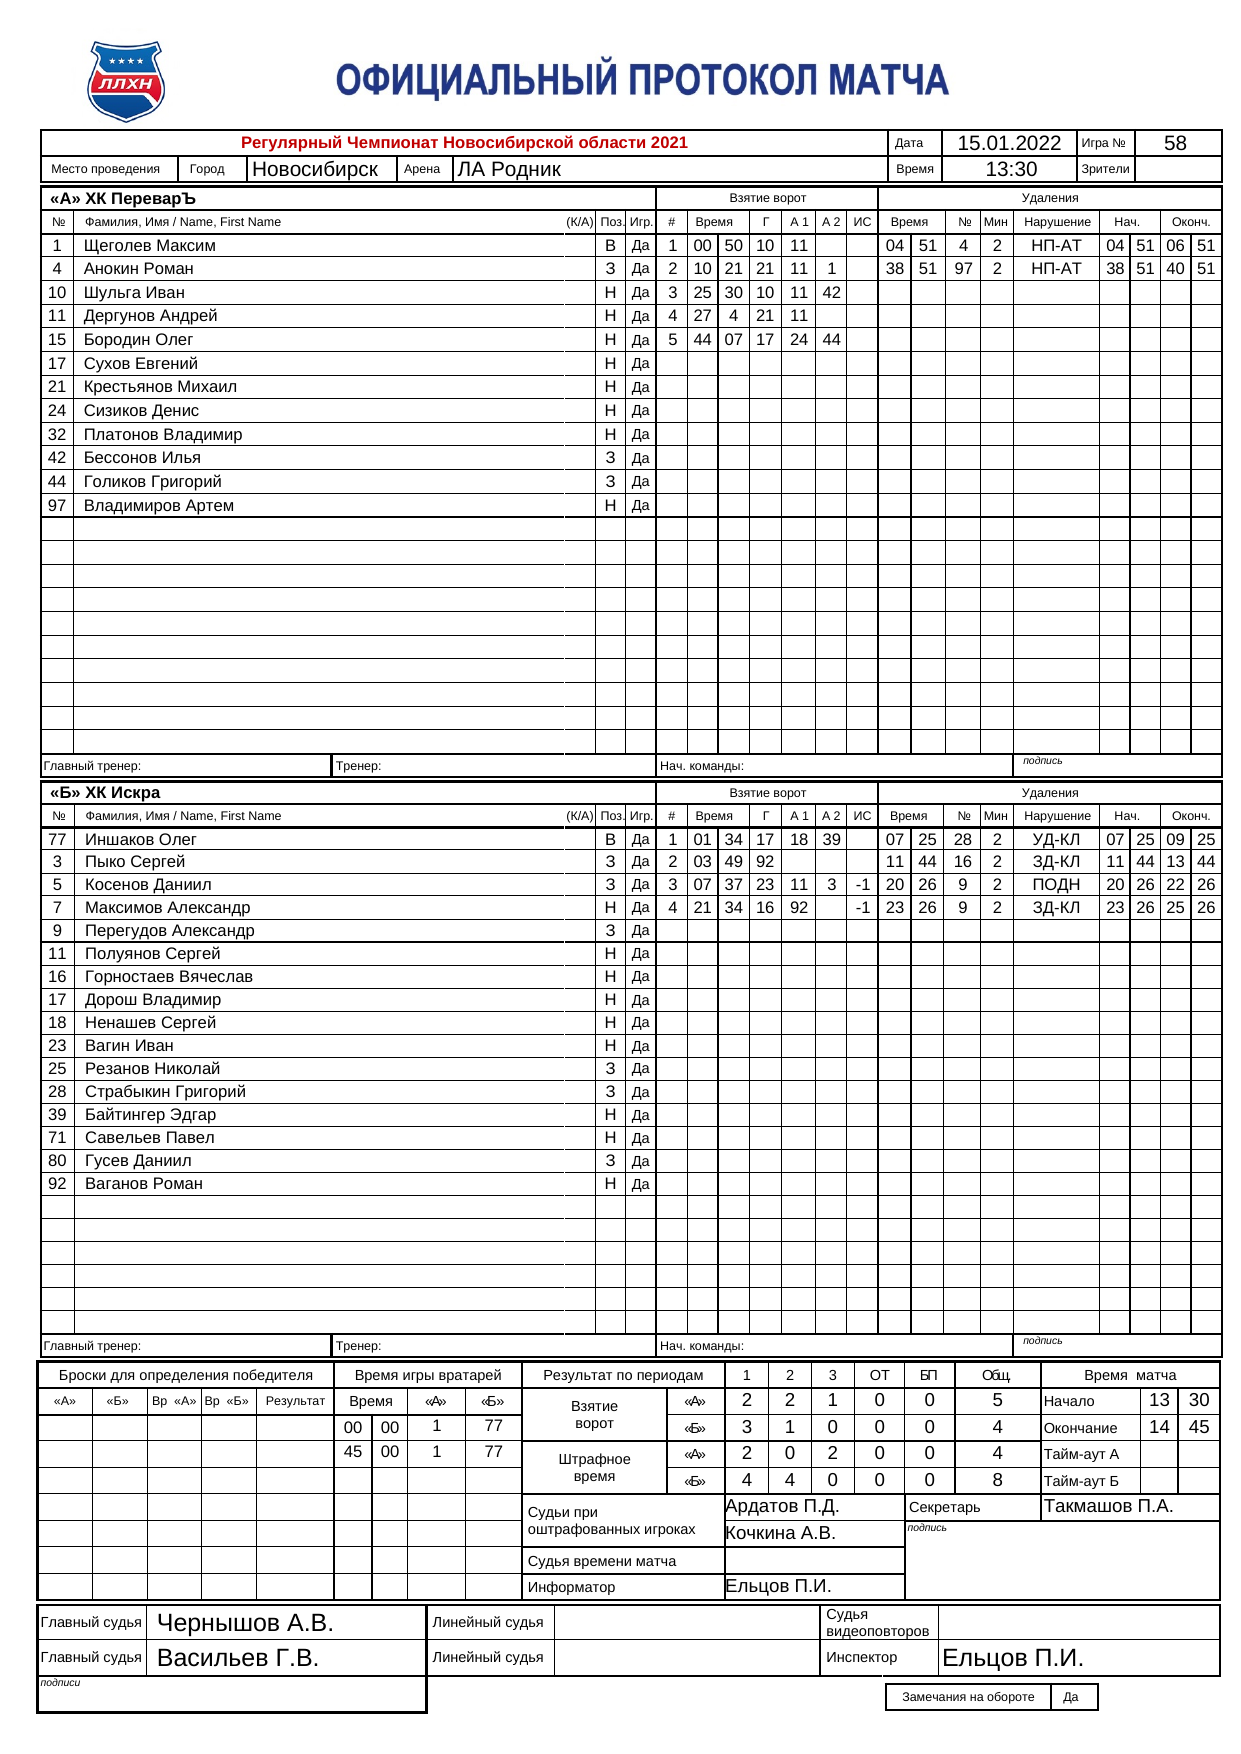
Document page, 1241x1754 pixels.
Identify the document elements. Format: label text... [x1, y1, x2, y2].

table_cell [981, 281, 1013, 303]
table_cell [879, 305, 910, 327]
table_cell [335, 1494, 371, 1520]
table_cell [912, 1058, 943, 1079]
table_cell Н [596, 376, 625, 398]
table_cell [879, 588, 910, 611]
table_cell [1192, 707, 1221, 729]
table_cell 10 [750, 235, 781, 256]
table_cell [1161, 1288, 1190, 1310]
table_cell Информатор [523, 1575, 724, 1599]
table_cell [1100, 588, 1129, 611]
table_cell Байтингер Эдгар [75, 1104, 564, 1126]
table_cell 13 [1141, 1389, 1177, 1413]
table_cell [1100, 1127, 1129, 1149]
table_cell [1131, 281, 1160, 303]
table_cell [944, 1127, 980, 1149]
table_cell [939, 1606, 1219, 1639]
table_cell [565, 612, 595, 634]
table_cell 0 [905, 1389, 954, 1413]
table_cell [1131, 423, 1160, 445]
table_cell [257, 1468, 333, 1493]
table_cell [912, 446, 945, 469]
table_cell [981, 659, 1013, 682]
table_cell [750, 541, 781, 564]
table_cell 0 [905, 1415, 954, 1440]
table_cell [42, 612, 73, 634]
table_cell Ельцов П.И. [726, 1575, 904, 1599]
table_cell [847, 659, 877, 682]
table_cell [981, 541, 1013, 564]
table_cell [657, 943, 687, 964]
table_cell Такмашов П.А. [1042, 1495, 1219, 1520]
table_cell [1100, 1104, 1129, 1126]
table_cell А 1 [782, 805, 815, 826]
table_cell 26 [1192, 874, 1221, 895]
table_cell 2 [657, 257, 687, 280]
table_cell [565, 235, 595, 256]
table_cell [847, 707, 877, 729]
table_cell [719, 659, 749, 682]
table_cell [688, 588, 717, 611]
table_cell 11 [782, 257, 815, 280]
table_cell [981, 1219, 1013, 1241]
table_cell [912, 352, 945, 374]
table_cell [1141, 1441, 1177, 1467]
table_cell [657, 399, 687, 422]
table_cell [981, 612, 1013, 634]
table_cell [750, 352, 781, 374]
table_cell [1100, 494, 1129, 516]
table_cell [782, 1127, 815, 1149]
table_cell [816, 1288, 846, 1310]
table_cell [657, 541, 687, 564]
table_cell [1161, 1265, 1190, 1287]
table_cell [879, 989, 910, 1011]
table_cell [688, 636, 717, 658]
table_cell [1161, 541, 1190, 564]
table_cell [750, 1127, 781, 1149]
table_cell [373, 1574, 407, 1599]
table_cell [981, 565, 1013, 587]
table_header БП [905, 1363, 954, 1387]
table_cell [879, 541, 910, 564]
table_cell [782, 541, 815, 564]
table_cell [944, 1150, 980, 1172]
table_cell [688, 1081, 717, 1103]
table_cell Оконч. [1161, 805, 1221, 826]
table_cell 27 [688, 305, 717, 327]
table_cell [719, 588, 749, 611]
table_cell [1100, 1081, 1129, 1103]
table_header 2 [769, 1363, 811, 1387]
table_cell [1014, 730, 1099, 753]
table_cell [1161, 494, 1190, 516]
table_cell [981, 730, 1013, 753]
table_cell [847, 636, 877, 658]
table_cell [657, 494, 687, 516]
table_cell 23 [879, 896, 910, 918]
table_cell [816, 1242, 846, 1264]
table_cell 0 [812, 1468, 854, 1493]
table_cell 2 [981, 235, 1013, 256]
table_cell Щеголев Максим [74, 235, 564, 256]
table_header Удаления [879, 783, 1221, 803]
table_cell Да [626, 470, 655, 493]
table_cell [1014, 1265, 1099, 1287]
table_cell А 1 [782, 211, 815, 233]
table_cell [1131, 1173, 1160, 1195]
table_cell Да [626, 305, 655, 327]
table_cell 0 [769, 1442, 811, 1467]
table_cell ИС [847, 211, 877, 233]
table_cell [657, 1173, 687, 1195]
table_cell [719, 920, 749, 941]
table_cell [74, 730, 564, 753]
table_cell [1161, 730, 1190, 753]
table_cell Анокин Роман [74, 257, 564, 280]
table_cell Вр «Б» [202, 1389, 256, 1413]
table_cell [466, 1547, 521, 1573]
table_cell [847, 943, 877, 964]
table_cell [1161, 352, 1190, 374]
table_cell [944, 943, 980, 964]
table_cell [816, 896, 846, 918]
table_cell [93, 1494, 147, 1520]
table_cell Поз. [596, 805, 625, 826]
table_cell [688, 470, 717, 493]
table_cell [1014, 943, 1099, 964]
table_cell [1100, 305, 1129, 327]
table_cell Время [335, 1389, 407, 1413]
table_cell [688, 1288, 717, 1310]
table_cell [565, 874, 595, 895]
table_cell [782, 423, 815, 445]
table_cell 45 [1179, 1415, 1219, 1440]
table_cell [847, 305, 877, 327]
table_cell [657, 1288, 687, 1310]
table_cell [1100, 518, 1129, 540]
table_cell 51 [1131, 235, 1160, 256]
table_cell Главный судья [39, 1606, 146, 1639]
table_cell [42, 1288, 74, 1310]
table_cell [565, 1150, 595, 1172]
table_cell [1100, 1288, 1129, 1310]
table_cell [1131, 446, 1160, 469]
table_cell [42, 1196, 74, 1218]
table_cell [466, 1494, 521, 1520]
table_cell Нач. [1100, 805, 1160, 826]
table_cell 32 [42, 423, 73, 445]
table_cell ПОДН [1014, 874, 1099, 895]
table_cell [657, 423, 687, 445]
table_cell [626, 636, 655, 658]
table_cell 22 [1161, 874, 1190, 895]
table_cell [1014, 588, 1099, 611]
table_cell [782, 446, 815, 469]
table_cell [944, 1311, 980, 1333]
table_cell [847, 966, 877, 987]
table_cell 2 [657, 850, 687, 872]
table_cell [1100, 1058, 1129, 1079]
table_cell [335, 1547, 371, 1573]
table_cell Да [626, 281, 655, 303]
table_cell [1014, 1012, 1099, 1033]
table_cell [847, 1012, 877, 1033]
table_cell Тайм-аут А [1042, 1441, 1140, 1467]
table_cell [944, 1173, 980, 1195]
table_cell Да [626, 328, 655, 351]
table_cell [912, 1012, 943, 1033]
table_cell [1100, 920, 1129, 941]
table_cell 37 [719, 874, 749, 895]
table_cell [1100, 423, 1129, 445]
table_cell [596, 518, 625, 540]
table_cell [816, 659, 846, 682]
table_cell Время [688, 211, 749, 233]
table_cell 21 [719, 257, 749, 280]
table_cell [688, 518, 717, 540]
table_cell Тренер: [333, 1335, 655, 1356]
table_cell Да [626, 874, 655, 895]
table_cell [847, 235, 877, 256]
table_cell «А» [408, 1389, 465, 1413]
table_cell [148, 1416, 201, 1440]
table_cell З [596, 257, 625, 280]
table_cell 00 [688, 235, 717, 256]
table_cell Время [889, 157, 941, 181]
table_cell [816, 1173, 846, 1195]
table_cell 25 [1131, 829, 1160, 849]
table_cell [466, 1468, 521, 1493]
table_cell [879, 1265, 910, 1287]
table_cell [93, 1574, 147, 1599]
table_cell [1100, 943, 1129, 964]
table_cell [565, 399, 595, 422]
table_cell [816, 683, 846, 706]
table_cell [42, 541, 73, 564]
table_cell Н [596, 896, 625, 918]
table_cell 0 [855, 1468, 904, 1493]
table_cell [1100, 1219, 1129, 1241]
table_cell [626, 1196, 655, 1218]
table_cell Секретарь [906, 1495, 1040, 1520]
table_cell [1161, 1081, 1190, 1103]
table_cell [657, 989, 687, 1011]
table_cell 16 [944, 850, 980, 872]
table_cell 4 [42, 257, 73, 280]
table_header ОТ [855, 1363, 904, 1387]
table_cell Штрафное время [523, 1442, 666, 1493]
table_cell [428, 1677, 882, 1711]
table_cell [912, 989, 943, 1011]
table_cell 11 [1100, 850, 1129, 872]
table_cell [750, 989, 781, 1011]
table_cell [565, 470, 595, 493]
table_cell [847, 683, 877, 706]
table_cell [657, 518, 687, 540]
table_cell [1100, 659, 1129, 682]
table_cell [657, 920, 687, 941]
table_cell [1014, 423, 1099, 445]
table_cell 04 [879, 235, 910, 256]
table_cell [847, 920, 877, 941]
table_cell 17 [750, 328, 781, 351]
table_cell [847, 1081, 877, 1103]
table_cell [782, 399, 815, 422]
table_cell [1100, 1150, 1129, 1172]
table_cell [1014, 707, 1099, 729]
table_cell [719, 612, 749, 634]
table_cell [879, 659, 910, 682]
table_cell [879, 446, 910, 469]
table_cell [912, 423, 945, 445]
table_cell 4 [657, 896, 687, 918]
table_cell [719, 966, 749, 987]
table_cell [1131, 518, 1160, 540]
table_cell [816, 470, 846, 493]
table_cell [565, 1288, 595, 1310]
table_cell [912, 1150, 943, 1172]
table_cell [688, 494, 717, 516]
table_cell [1161, 659, 1190, 682]
table_cell Н [596, 943, 625, 964]
table_cell [1100, 446, 1129, 469]
table_cell Полуянов Сергей [75, 943, 564, 964]
table_cell [1131, 1196, 1160, 1218]
table_cell [688, 966, 717, 987]
table_cell [816, 1081, 846, 1103]
table_cell [782, 850, 815, 872]
table_cell [1192, 1035, 1221, 1057]
table_cell Тренер: [333, 755, 655, 776]
table_cell [816, 943, 846, 964]
table_cell [1161, 1104, 1190, 1126]
table_cell [688, 376, 717, 398]
table_cell [626, 1288, 655, 1310]
table_cell 44 [912, 850, 943, 872]
table_cell Да [626, 1127, 655, 1149]
table_cell [596, 541, 625, 564]
table_cell [688, 1219, 717, 1241]
table_cell [1192, 943, 1221, 964]
table_cell «Б» [668, 1415, 724, 1440]
table_cell 17 [42, 989, 74, 1011]
table_cell [1131, 1288, 1160, 1310]
table_cell [335, 1521, 371, 1546]
table_cell [565, 423, 595, 445]
table_cell 10 [750, 281, 781, 303]
table_cell [719, 376, 749, 398]
table_cell [565, 565, 595, 587]
table_cell [257, 1494, 333, 1520]
table_cell [912, 376, 945, 398]
table_cell 4 [946, 235, 980, 256]
table_cell [148, 1468, 201, 1493]
table_cell Город [179, 157, 246, 181]
table_cell [816, 1219, 846, 1241]
table_cell [944, 1219, 980, 1241]
table_cell [1100, 1311, 1129, 1333]
table_cell Да [626, 235, 655, 256]
table_cell [1131, 943, 1160, 964]
table_cell [1014, 920, 1099, 941]
table_cell ЗД-КЛ [1014, 896, 1099, 918]
table_cell Ардатов П.Д. [726, 1495, 904, 1520]
table_cell [1161, 328, 1190, 351]
table_cell [981, 1196, 1013, 1218]
table_cell Окончание [1042, 1415, 1140, 1440]
table_cell [1179, 1468, 1219, 1493]
table_cell Пыко Сергей [75, 850, 564, 872]
table_cell [816, 1012, 846, 1033]
table_cell 4 [956, 1415, 1040, 1440]
table_cell [1161, 966, 1190, 987]
table_cell [373, 1521, 407, 1546]
table_cell 49 [719, 850, 749, 872]
table_cell [782, 1150, 815, 1172]
table_cell [373, 1494, 407, 1520]
table_cell [719, 470, 749, 493]
table_cell Н [596, 352, 625, 374]
table_cell УД-КЛ [1014, 829, 1099, 849]
table_cell [847, 257, 877, 280]
table_cell [1179, 1441, 1219, 1467]
table_cell 1 [408, 1416, 465, 1440]
table_cell [657, 1058, 687, 1079]
table_cell [1131, 565, 1160, 587]
table_cell [719, 494, 749, 516]
table_cell [726, 1548, 904, 1573]
table_cell [1192, 281, 1221, 303]
table_header Да [1052, 1685, 1097, 1709]
table_cell ЗД-КЛ [1014, 850, 1099, 872]
table_cell 2 [812, 1442, 854, 1467]
table_cell [466, 1521, 521, 1546]
table_cell [750, 1196, 781, 1218]
table_cell [981, 1127, 1013, 1149]
table_cell Да [626, 1150, 655, 1172]
table_header Броски для определения победителя [39, 1363, 333, 1387]
table_cell [1192, 1012, 1221, 1033]
table_cell [565, 966, 595, 987]
table_cell [1099, 1682, 1220, 1711]
table_cell [565, 943, 595, 964]
table_cell Дорош Владимир [75, 989, 564, 1011]
table_cell [626, 588, 655, 611]
table_cell [565, 1104, 595, 1126]
table_cell [847, 612, 877, 634]
table_cell [657, 1311, 687, 1333]
table_cell Время [879, 805, 943, 826]
table_cell [912, 707, 945, 729]
table_cell [1192, 1173, 1221, 1195]
table_cell 26 [1131, 874, 1160, 895]
table_cell 44 [42, 470, 73, 493]
table_cell Васильев Г.В. [147, 1640, 425, 1675]
table_cell 51 [912, 235, 945, 256]
table_cell [148, 1547, 201, 1573]
table_cell З [596, 1081, 625, 1103]
table_cell Время [688, 805, 749, 826]
table_cell [596, 1242, 625, 1264]
table_header Результат по периодам [523, 1363, 724, 1387]
table_cell Савельев Павел [75, 1127, 564, 1149]
table_cell Линейный судья [428, 1606, 554, 1639]
table_cell [626, 1265, 655, 1287]
table_cell 44 [816, 328, 846, 351]
table_cell [1131, 966, 1160, 987]
table_header Время матча [1042, 1363, 1219, 1387]
table_cell 21 [42, 376, 73, 398]
table_cell [565, 636, 595, 658]
table_cell [782, 1058, 815, 1079]
table_cell [944, 989, 980, 1011]
table_cell ЛА Родник [454, 157, 887, 181]
table_cell [719, 1104, 749, 1126]
table_cell [688, 1311, 717, 1333]
table_cell 26 [912, 874, 943, 895]
table_cell [879, 683, 910, 706]
table_cell [946, 328, 980, 351]
table_cell [912, 305, 945, 327]
table_cell [719, 518, 749, 540]
table_cell [42, 707, 73, 729]
table_cell [879, 636, 910, 658]
table_cell [39, 1547, 92, 1573]
table_cell З [596, 1150, 625, 1172]
table_cell [1014, 966, 1099, 987]
table_cell [93, 1521, 147, 1546]
table_cell Да [626, 920, 655, 941]
table_cell Н [596, 399, 625, 422]
table_cell Да [626, 1081, 655, 1103]
table_header 1 [726, 1363, 768, 1387]
table_cell [782, 518, 815, 540]
table_cell [879, 1311, 910, 1333]
table_cell [912, 328, 945, 351]
table_cell [912, 1265, 943, 1287]
table_cell [816, 1104, 846, 1126]
table_cell [688, 1173, 717, 1195]
table_cell [1014, 1311, 1099, 1333]
table_cell 0 [812, 1415, 854, 1440]
table_cell [1131, 1127, 1160, 1149]
table_cell [1131, 305, 1160, 327]
table_cell [565, 1242, 595, 1264]
table_cell 0 [905, 1442, 954, 1467]
table_cell [42, 683, 73, 706]
table_cell [750, 1104, 781, 1126]
table_cell [1131, 1058, 1160, 1079]
table_cell [1192, 1150, 1221, 1172]
table_cell Кочкина А.В. [726, 1521, 904, 1546]
table_cell № [42, 805, 74, 826]
table_cell Н [596, 989, 625, 1011]
table_cell [93, 1416, 147, 1440]
table_cell 77 [466, 1441, 521, 1467]
table_cell [596, 612, 625, 634]
table_cell [39, 1521, 92, 1546]
table_cell [565, 446, 595, 469]
table_cell [879, 1012, 910, 1033]
table_cell 26 [1192, 896, 1221, 918]
table_cell [565, 659, 595, 682]
table_cell [596, 565, 625, 587]
table_cell Да [626, 896, 655, 918]
picture [5, 28, 1179, 129]
table_cell 26 [1131, 896, 1160, 918]
table_cell Взятие ворот [523, 1389, 666, 1440]
table_cell [1161, 1012, 1190, 1033]
table_cell [782, 683, 815, 706]
table_cell 9 [944, 896, 980, 918]
table_cell [1100, 966, 1129, 987]
table_cell [1192, 966, 1221, 987]
table_cell [750, 1012, 781, 1033]
table_cell [782, 659, 815, 682]
table_cell [74, 659, 564, 682]
table_cell подпись [1014, 755, 1221, 776]
table_cell [1100, 328, 1129, 351]
table_cell [1014, 1219, 1099, 1241]
table_cell [847, 1311, 877, 1333]
table_cell 11 [42, 943, 74, 964]
table_cell 4 [657, 305, 687, 327]
table_cell 51 [1192, 235, 1221, 256]
table_cell Поз. [596, 211, 625, 233]
table_cell [847, 850, 877, 872]
table_cell [1131, 328, 1160, 351]
table_cell [1014, 565, 1099, 587]
table_cell [1131, 541, 1160, 564]
table_cell [657, 1104, 687, 1126]
table_cell 44 [688, 328, 717, 351]
table_cell [1192, 659, 1221, 682]
table_cell [1131, 612, 1160, 634]
table_cell [750, 612, 781, 634]
table_cell [626, 1242, 655, 1264]
table_cell А 2 [816, 211, 846, 233]
table_cell [1100, 1035, 1129, 1057]
table_cell [1192, 1219, 1221, 1241]
table_cell [719, 1288, 749, 1310]
table_cell [1131, 1081, 1160, 1103]
table_cell 1 [657, 829, 687, 849]
table_cell Вагин Иван [75, 1035, 564, 1057]
table_cell Н [596, 423, 625, 445]
table_cell «А» [39, 1389, 92, 1413]
table_cell [847, 446, 877, 469]
table_cell 44 [1192, 850, 1221, 872]
table_cell [782, 920, 815, 941]
table_cell [981, 446, 1013, 469]
table_cell [847, 328, 877, 351]
table_cell [816, 541, 846, 564]
table_cell [912, 1081, 943, 1103]
table_cell [202, 1574, 256, 1599]
table_cell [981, 470, 1013, 493]
table_cell [626, 1311, 655, 1333]
table_cell 3 [657, 874, 687, 895]
table_cell Н [596, 1104, 625, 1126]
table_cell [816, 989, 846, 1011]
table_cell Н [596, 494, 625, 516]
table_cell [1192, 636, 1221, 658]
table_cell 92 [750, 850, 781, 872]
table_cell Игр. [626, 805, 655, 826]
table_cell 3 [657, 281, 687, 303]
table_cell [750, 565, 781, 587]
table_cell [847, 1104, 877, 1126]
table_cell [946, 281, 980, 303]
table_cell [1100, 1242, 1129, 1264]
table_cell Шульга Иван [74, 281, 564, 303]
table_cell З [596, 874, 625, 895]
table_cell подписи [39, 1677, 425, 1711]
table_cell 9 [42, 920, 74, 941]
table_cell [847, 376, 877, 398]
table_cell 20 [879, 874, 910, 895]
table_cell [596, 659, 625, 682]
table_cell [946, 730, 980, 753]
table_cell 20 [1100, 874, 1129, 895]
table_cell [1161, 376, 1190, 398]
table_cell 16 [42, 966, 74, 987]
table_cell [202, 1441, 256, 1467]
table_cell Г [750, 805, 781, 826]
table_cell [688, 1242, 717, 1264]
table_cell [1192, 1081, 1221, 1103]
table_cell НП-АТ [1014, 257, 1099, 280]
table_cell [719, 943, 749, 964]
table_cell НП-АТ [1014, 235, 1099, 256]
table_cell [816, 376, 846, 398]
table_cell [1161, 281, 1190, 303]
table_cell [688, 1035, 717, 1057]
table_cell 2 [769, 1389, 811, 1413]
table_cell [981, 588, 1013, 611]
table_cell [657, 1012, 687, 1033]
table_cell 30 [719, 281, 749, 303]
table_cell 18 [782, 829, 815, 849]
table_cell [565, 376, 595, 398]
table_cell Да [626, 399, 655, 422]
table_cell [626, 541, 655, 564]
table_cell [1014, 328, 1099, 351]
table_cell [847, 541, 877, 564]
table_cell 34 [719, 896, 749, 918]
table_cell Фамилия, Имя / Name, First Name [74, 211, 565, 233]
table_cell А 2 [816, 805, 846, 826]
table_cell [750, 1311, 781, 1333]
table_cell [1192, 920, 1221, 941]
table_cell [782, 470, 815, 493]
table_cell [1192, 989, 1221, 1011]
table_cell Да [626, 1035, 655, 1057]
table_cell 24 [42, 399, 73, 422]
table_cell 11 [782, 305, 815, 327]
table_cell 24 [782, 328, 815, 351]
table_cell [565, 920, 595, 941]
table_cell [847, 1150, 877, 1172]
table_cell [946, 494, 980, 516]
table_cell [1131, 707, 1160, 729]
table_cell [565, 352, 595, 374]
table_cell [847, 281, 877, 303]
table_cell [1100, 707, 1129, 729]
table_cell [912, 966, 943, 987]
table_cell [879, 1104, 910, 1126]
table_cell [816, 446, 846, 469]
table_cell 2 [726, 1442, 768, 1467]
table_cell [1131, 399, 1160, 422]
table_cell [1014, 1242, 1099, 1264]
table_cell 51 [1192, 257, 1221, 280]
table_cell Ельцов П.И. [939, 1640, 1219, 1675]
table_cell [719, 541, 749, 564]
table_cell [688, 612, 717, 634]
table_cell [1014, 1035, 1099, 1057]
table_cell [912, 1219, 943, 1241]
table_cell [42, 1219, 74, 1241]
table_cell Фамилия, Имя / Name, First Name [75, 805, 565, 826]
table_cell [782, 1265, 815, 1287]
table_cell 5 [956, 1389, 1040, 1413]
table_cell [912, 730, 945, 753]
table_cell [626, 683, 655, 706]
table_cell 1 [816, 257, 846, 280]
table_cell Нарушение [1014, 211, 1099, 233]
table_cell [688, 565, 717, 587]
table_cell 2 [981, 896, 1013, 918]
table_cell [981, 494, 1013, 516]
table_cell [565, 1035, 595, 1057]
table_cell 51 [1131, 257, 1160, 280]
table_cell [1014, 541, 1099, 564]
table_cell [1100, 1173, 1129, 1195]
table_cell [719, 1127, 749, 1149]
table_cell [1014, 659, 1099, 682]
table_cell [93, 1441, 147, 1467]
table_cell 00 [335, 1416, 371, 1440]
table_cell [565, 707, 595, 729]
table_cell [42, 730, 73, 753]
table_cell [981, 1035, 1013, 1057]
table_cell [1131, 730, 1160, 753]
table_cell 2 [726, 1389, 768, 1413]
table_cell [847, 1242, 877, 1264]
table_cell [202, 1468, 256, 1493]
table_cell Нарушение [1014, 805, 1099, 826]
table_cell [981, 1311, 1013, 1333]
table_cell [946, 588, 980, 611]
table_cell Сизиков Денис [74, 399, 564, 422]
table_cell [981, 966, 1013, 987]
table_header 58 [1136, 131, 1221, 155]
table_cell [719, 1150, 749, 1172]
table_cell [750, 518, 781, 540]
table_cell [946, 612, 980, 634]
table_cell Судья видеоповторов [821, 1606, 938, 1639]
table_cell [750, 707, 781, 729]
table_cell [1161, 423, 1190, 445]
table_cell [657, 1150, 687, 1172]
table_cell [42, 565, 73, 587]
table_cell [912, 588, 945, 611]
table_cell [719, 565, 749, 587]
table_cell [981, 1150, 1013, 1172]
table_header Игра № [1078, 131, 1134, 155]
table_cell [750, 1173, 781, 1195]
table_cell Главный тренер: [42, 755, 330, 776]
table_cell [565, 1311, 595, 1333]
table_cell [912, 683, 945, 706]
table_cell [981, 1242, 1013, 1264]
table_cell [1131, 376, 1160, 398]
table_cell [657, 565, 687, 587]
table_cell [782, 989, 815, 1011]
table_cell Мин [981, 805, 1013, 826]
table_cell [1100, 1265, 1129, 1287]
table_cell Ваганов Роман [75, 1173, 564, 1195]
table_cell [912, 636, 945, 658]
table_cell [816, 1150, 846, 1172]
table_cell [74, 636, 564, 658]
table_cell [816, 305, 846, 327]
table_cell [750, 423, 781, 445]
table_cell [74, 565, 564, 587]
table_cell 11 [782, 235, 815, 256]
table_cell 3 [42, 850, 74, 872]
table_cell [1131, 494, 1160, 516]
table_cell Бородин Олег [74, 328, 564, 351]
table_cell Новосибирск [248, 157, 396, 181]
table_cell [1100, 1012, 1129, 1033]
table_header Взятие ворот [657, 188, 877, 209]
table_cell 00 [373, 1416, 407, 1440]
table_cell Чернышов А.В. [147, 1606, 425, 1639]
table_cell [750, 1081, 781, 1103]
table_cell [1192, 1288, 1221, 1310]
table_cell [373, 1468, 407, 1493]
table_cell [782, 730, 815, 753]
table_cell [944, 966, 980, 987]
table_cell [565, 1219, 595, 1241]
table_cell [816, 518, 846, 540]
table_cell [1131, 1219, 1160, 1241]
table_cell [565, 305, 595, 327]
table_cell 03 [688, 850, 717, 872]
table_cell [946, 376, 980, 398]
table_cell [912, 1173, 943, 1195]
table_cell [1192, 730, 1221, 753]
table_cell [688, 1058, 717, 1079]
table_cell [1014, 446, 1099, 469]
table_cell Судьи при оштрафованных игроках [523, 1495, 724, 1546]
table_cell Н [596, 328, 625, 351]
table_cell [944, 1012, 980, 1033]
table_header 15.01.2022 [943, 131, 1076, 155]
table_cell подпись [906, 1522, 1219, 1599]
table_cell Арена [398, 157, 452, 181]
table_cell [944, 1242, 980, 1264]
table_cell [847, 1265, 877, 1287]
table_cell [847, 470, 877, 493]
table_cell [946, 707, 980, 729]
table_cell [981, 636, 1013, 658]
table_cell [1014, 494, 1099, 516]
table_cell [750, 1265, 781, 1287]
table_cell [750, 446, 781, 469]
table_cell [816, 920, 846, 941]
table_cell [1161, 470, 1190, 493]
table_cell [75, 1196, 564, 1218]
table_cell [1192, 494, 1221, 516]
table_cell [688, 399, 717, 422]
table_cell [912, 1288, 943, 1310]
table_cell [912, 541, 945, 564]
table_cell подпись [1014, 1335, 1221, 1356]
table_cell [1100, 612, 1129, 634]
table_cell Да [626, 829, 655, 849]
table_cell Горностаев Вячеслав [75, 966, 564, 987]
table_cell [202, 1521, 256, 1546]
table_cell [1161, 1242, 1190, 1264]
table_header Время игры вратарей [335, 1363, 521, 1387]
table_cell [847, 1035, 877, 1057]
table_cell [42, 1311, 74, 1333]
table_cell [719, 1035, 749, 1057]
table_cell «А» [668, 1442, 724, 1467]
table_cell [1192, 470, 1221, 493]
table_cell [847, 1127, 877, 1149]
table_cell 21 [750, 305, 781, 327]
table_cell [626, 518, 655, 540]
table_cell [565, 328, 595, 351]
table_cell [1100, 281, 1129, 303]
table_cell [565, 896, 595, 918]
table_cell [1161, 588, 1190, 611]
table_cell [555, 1640, 819, 1675]
table_cell [750, 943, 781, 964]
table_cell 45 [335, 1441, 371, 1467]
table_cell [816, 1127, 846, 1149]
table_cell [596, 1219, 625, 1241]
table_cell [1014, 281, 1099, 303]
table_cell [750, 659, 781, 682]
table_cell Да [626, 966, 655, 987]
table_cell [847, 1219, 877, 1241]
table_cell 15 [42, 328, 73, 351]
table_cell [816, 352, 846, 374]
table_cell 28 [42, 1081, 74, 1103]
table_cell [719, 1242, 749, 1264]
table_cell [596, 1196, 625, 1218]
table_cell [719, 399, 749, 422]
table_cell [688, 1265, 717, 1287]
table_cell [408, 1468, 465, 1493]
table_cell [1161, 1127, 1190, 1149]
table_cell [981, 920, 1013, 941]
table_cell [1014, 683, 1099, 706]
table_cell 40 [1161, 257, 1190, 280]
table_cell [1192, 1242, 1221, 1264]
table_cell [912, 1311, 943, 1333]
table_cell 00 [373, 1441, 407, 1467]
table_cell [42, 1265, 74, 1287]
table_cell [719, 1058, 749, 1079]
table_cell Перегудов Александр [75, 920, 564, 941]
table_header «А» ХК ПереварЪ [42, 188, 655, 209]
table_cell [750, 1150, 781, 1172]
table_cell [39, 1574, 92, 1599]
table_cell [879, 612, 910, 634]
table_cell Максимов Александр [75, 896, 564, 918]
table_cell [782, 1196, 815, 1218]
table_cell 23 [42, 1035, 74, 1057]
table_cell Н [596, 1127, 625, 1149]
table_cell [75, 1219, 564, 1241]
table_cell [879, 1173, 910, 1195]
table_cell [719, 1311, 749, 1333]
table_cell [981, 1058, 1013, 1079]
table_cell [1192, 305, 1221, 327]
table_cell [565, 1012, 595, 1033]
table_cell [596, 707, 625, 729]
table_cell [42, 636, 73, 658]
table_cell [1014, 1288, 1099, 1310]
table_cell [688, 707, 717, 729]
table_cell # [657, 211, 687, 233]
table_cell [816, 966, 846, 987]
table_cell [596, 588, 625, 611]
table_cell [688, 730, 717, 753]
table_cell Да [626, 1104, 655, 1126]
table_cell [719, 636, 749, 658]
table_cell [1161, 1311, 1190, 1333]
table_cell [750, 399, 781, 422]
table_cell Да [626, 423, 655, 445]
table_cell 34 [719, 829, 749, 849]
table_cell [596, 1288, 625, 1310]
table_cell [782, 1081, 815, 1103]
table_cell [1161, 565, 1190, 587]
table_cell 80 [42, 1150, 74, 1172]
table_cell [816, 707, 846, 729]
table_cell [688, 1150, 717, 1172]
table_cell Ненашев Сергей [75, 1012, 564, 1033]
table_cell [1192, 399, 1221, 422]
table_cell [750, 376, 781, 398]
table_cell 30 [1179, 1389, 1219, 1413]
table_cell 2 [981, 874, 1013, 895]
table_cell [847, 518, 877, 540]
table_cell [782, 1012, 815, 1033]
table_cell [847, 1196, 877, 1218]
table_cell [408, 1574, 465, 1599]
table_cell -1 [847, 896, 877, 918]
table_cell 07 [1100, 829, 1129, 849]
table_cell [847, 423, 877, 445]
table_cell [946, 683, 980, 706]
table_cell [565, 1196, 595, 1218]
table_cell [816, 1265, 846, 1287]
table_cell [912, 470, 945, 493]
table_cell [879, 730, 910, 753]
table_cell [657, 636, 687, 658]
table_cell [912, 1127, 943, 1149]
table_cell [688, 1104, 717, 1126]
table_cell [981, 352, 1013, 374]
table_cell [1192, 328, 1221, 351]
table_cell [946, 423, 980, 445]
table_cell [1131, 683, 1160, 706]
table_cell 07 [879, 829, 910, 849]
table_cell [657, 683, 687, 706]
table_cell [944, 1081, 980, 1103]
table_cell [944, 1265, 980, 1287]
table_cell [879, 423, 910, 445]
table_cell [1192, 1311, 1221, 1333]
table_cell [719, 989, 749, 1011]
table_cell [946, 541, 980, 564]
table_cell ИС [847, 805, 877, 826]
table_cell [946, 636, 980, 658]
table_cell Да [626, 1012, 655, 1033]
table_cell Время [879, 211, 945, 233]
table_cell [1131, 636, 1160, 658]
table_cell [879, 399, 910, 422]
table_cell [657, 1219, 687, 1241]
table_cell [148, 1574, 201, 1599]
table_cell [879, 470, 910, 493]
table_cell [750, 1219, 781, 1241]
table_cell 42 [42, 446, 73, 469]
table_cell [657, 1035, 687, 1057]
table_cell [847, 730, 877, 753]
table_cell [750, 494, 781, 516]
table_cell [816, 399, 846, 422]
table_cell [981, 943, 1013, 964]
table_cell [1161, 636, 1190, 658]
table_cell [944, 1058, 980, 1079]
table_cell [719, 730, 749, 753]
table_cell [1141, 1468, 1177, 1493]
table_cell [816, 850, 846, 872]
table_cell Н [596, 1012, 625, 1033]
table_cell В [596, 829, 625, 849]
table_cell Косенов Даниил [75, 874, 564, 895]
table_cell [782, 1311, 815, 1333]
table_cell [750, 730, 781, 753]
table_cell 13 [1161, 850, 1190, 872]
table_cell [75, 1288, 564, 1310]
table_cell Судья времени матча [523, 1548, 724, 1573]
table_cell [879, 518, 910, 540]
table_cell [93, 1468, 147, 1493]
table_cell [39, 1468, 92, 1493]
table_cell [1192, 1058, 1221, 1079]
table_cell [1014, 636, 1099, 658]
table_cell [944, 920, 980, 941]
table_cell [912, 1196, 943, 1218]
table_cell [1100, 730, 1129, 753]
table_cell [912, 920, 943, 941]
table_cell 3 [816, 874, 846, 895]
table_cell 04 [1100, 235, 1129, 256]
table_cell [565, 1173, 595, 1195]
table_cell Да [626, 446, 655, 469]
table_cell [1100, 541, 1129, 564]
table_cell [912, 518, 945, 540]
table_cell Да [626, 376, 655, 398]
table_cell [408, 1494, 465, 1520]
table_cell 26 [912, 896, 943, 918]
table_cell [1161, 989, 1190, 1011]
table_cell 07 [688, 874, 717, 895]
table_cell [782, 966, 815, 987]
table_cell 39 [816, 829, 846, 849]
table_cell [202, 1494, 256, 1520]
table_cell [912, 943, 943, 964]
table_cell Инспектор [821, 1640, 938, 1675]
table_cell 44 [1131, 850, 1160, 872]
table_cell [688, 920, 717, 941]
table_cell [879, 943, 910, 964]
table_cell 11 [42, 305, 73, 327]
table_cell [912, 281, 945, 303]
table_cell [1131, 989, 1160, 1011]
table_cell [42, 518, 73, 540]
table_cell 01 [688, 829, 717, 849]
table_cell [1161, 1219, 1190, 1241]
table_cell [816, 636, 846, 658]
table_cell [1192, 565, 1221, 587]
table_cell «Б» [93, 1389, 147, 1413]
table_cell [750, 920, 781, 941]
table_cell [688, 1012, 717, 1033]
table_cell № [42, 211, 73, 233]
table_cell Резанов Николай [75, 1058, 564, 1079]
table_cell [1131, 1104, 1160, 1126]
table_cell [879, 1288, 910, 1310]
table_cell [565, 730, 595, 753]
table_cell 17 [750, 829, 781, 849]
table_cell [74, 707, 564, 729]
table_cell [782, 707, 815, 729]
table_cell [847, 1058, 877, 1079]
table_cell [335, 1574, 371, 1599]
table_cell [912, 494, 945, 516]
table_cell [565, 850, 595, 872]
table_cell 1 [769, 1415, 811, 1440]
table_cell Результат [257, 1389, 333, 1413]
table_header Общ. [956, 1363, 1040, 1387]
table_cell [466, 1574, 521, 1599]
table_cell [688, 1127, 717, 1149]
table_cell [816, 730, 846, 753]
table_cell [1100, 989, 1129, 1011]
table_cell [847, 989, 877, 1011]
table_cell Игр. [626, 211, 655, 233]
table_cell [42, 659, 73, 682]
table_cell [847, 352, 877, 374]
table_cell № [944, 805, 980, 826]
table_cell [1161, 1035, 1190, 1057]
table_cell [879, 966, 910, 987]
table_cell [1161, 446, 1190, 469]
table_cell 92 [782, 896, 815, 918]
table_cell [816, 423, 846, 445]
table_cell [782, 1219, 815, 1241]
table_cell Зрители [1078, 157, 1134, 181]
table_cell Да [626, 989, 655, 1011]
table_cell [1014, 1150, 1099, 1172]
table_cell [1161, 683, 1190, 706]
table_cell [1100, 470, 1129, 493]
table_cell [688, 446, 717, 469]
table_cell Н [596, 305, 625, 327]
table_cell [1192, 588, 1221, 611]
table_cell Мин [981, 211, 1013, 233]
table_cell [565, 989, 595, 1011]
table_cell Бессонов Илья [74, 446, 564, 469]
table_cell [816, 588, 846, 611]
table_cell [555, 1606, 819, 1639]
table_cell Нач. команды: [657, 1335, 1012, 1356]
table_cell [1192, 446, 1221, 469]
table_cell [657, 659, 687, 682]
table_cell 11 [782, 874, 815, 895]
table_cell [981, 376, 1013, 398]
table_cell 5 [42, 874, 74, 895]
table_cell [565, 588, 595, 611]
table_cell Н [596, 1173, 625, 1195]
table_cell [847, 565, 877, 587]
table_cell [1100, 683, 1129, 706]
table_cell [719, 352, 749, 374]
table_cell [981, 1265, 1013, 1287]
table_cell [626, 612, 655, 634]
table_cell [1192, 423, 1221, 445]
table_cell [981, 1012, 1013, 1033]
table_cell [657, 966, 687, 987]
table_cell [257, 1521, 333, 1546]
table_cell [879, 376, 910, 398]
table_header Удаления [879, 188, 1221, 209]
table_cell 4 [726, 1468, 768, 1493]
table_cell Владимиров Артем [74, 494, 564, 516]
table_cell [719, 1012, 749, 1033]
table_cell [1161, 1196, 1190, 1218]
table_cell [782, 1104, 815, 1126]
table_cell [879, 494, 910, 516]
table_cell [719, 707, 749, 729]
table_cell [912, 565, 945, 587]
table_cell [1014, 989, 1099, 1011]
table_cell [981, 1081, 1013, 1103]
table_cell [946, 659, 980, 682]
table_cell [782, 1035, 815, 1057]
table_cell [847, 1173, 877, 1195]
table_cell [750, 1058, 781, 1079]
table_cell -1 [847, 874, 877, 895]
table_cell [93, 1547, 147, 1573]
table_cell 7 [42, 896, 74, 918]
table_cell [1131, 1035, 1160, 1057]
table_cell [782, 565, 815, 587]
table_cell Страбыкин Григорий [75, 1081, 564, 1103]
table_cell [879, 1196, 910, 1218]
table_cell [1131, 1311, 1160, 1333]
table_cell [719, 1196, 749, 1218]
table_cell [626, 707, 655, 729]
table_cell [944, 1288, 980, 1310]
table_cell Оконч. [1161, 211, 1221, 233]
table_cell [42, 1242, 74, 1264]
table_cell Главный тренер: [42, 1335, 330, 1356]
table_cell 18 [42, 1012, 74, 1033]
table_cell 2 [981, 850, 1013, 872]
table_cell 25 [1192, 829, 1221, 849]
table_cell [565, 494, 595, 516]
table_cell 09 [1161, 829, 1190, 849]
table_cell Да [626, 850, 655, 872]
table_cell [657, 446, 687, 469]
table_cell [74, 588, 564, 611]
table_cell 42 [816, 281, 846, 303]
table_cell 71 [42, 1127, 74, 1149]
table_cell В [596, 235, 625, 256]
table_cell Нач. [1100, 211, 1160, 233]
table_cell [1131, 352, 1160, 374]
table_cell 4 [769, 1468, 811, 1493]
table_cell [1014, 399, 1099, 422]
table_cell [657, 612, 687, 634]
table_cell № [946, 211, 980, 233]
table_cell [657, 1242, 687, 1264]
table_cell [981, 683, 1013, 706]
table_cell [657, 1265, 687, 1287]
table_cell [782, 352, 815, 374]
table_cell [565, 257, 595, 280]
table_cell (К/А) [565, 211, 595, 233]
table_cell [944, 1035, 980, 1057]
table_cell [565, 1127, 595, 1149]
table_cell [879, 1242, 910, 1264]
table_cell [946, 352, 980, 374]
table_cell [257, 1547, 333, 1573]
table_cell [750, 1288, 781, 1310]
table_cell 77 [42, 829, 74, 849]
table_cell [719, 683, 749, 706]
table_cell 0 [905, 1468, 954, 1493]
table_cell [657, 470, 687, 493]
table_cell [75, 1311, 564, 1333]
table_cell [1100, 352, 1129, 374]
table_cell [596, 636, 625, 658]
table_cell [565, 281, 595, 303]
table_cell 14 [1141, 1415, 1177, 1440]
table_cell [912, 399, 945, 422]
table_cell 77 [466, 1416, 521, 1440]
table_cell [879, 707, 910, 729]
table_cell [257, 1416, 333, 1440]
table_cell 5 [657, 328, 687, 351]
table_cell [565, 1265, 595, 1287]
table_cell 17 [42, 352, 73, 374]
table_cell [1161, 399, 1190, 422]
table_header Взятие ворот [657, 783, 877, 803]
table_cell [750, 1242, 781, 1264]
table_cell [373, 1547, 407, 1573]
table_cell [879, 1150, 910, 1172]
table_cell [596, 1311, 625, 1333]
table_cell З [596, 1058, 625, 1079]
table_header Замечания на обороте [887, 1685, 1050, 1709]
table_cell [750, 636, 781, 658]
table_cell [1161, 1150, 1190, 1172]
table_cell [816, 1035, 846, 1057]
table_cell 92 [42, 1173, 74, 1195]
table_cell 51 [912, 257, 945, 280]
table_cell [1014, 1196, 1099, 1218]
table_cell [1192, 1196, 1221, 1218]
table_cell Платонов Владимир [74, 423, 564, 445]
table_cell [657, 1196, 687, 1218]
table_cell [1161, 1058, 1190, 1079]
table_cell [847, 399, 877, 422]
table_cell 23 [750, 874, 781, 895]
table_cell [1161, 305, 1190, 327]
table_cell [981, 1173, 1013, 1195]
table_cell [816, 1311, 846, 1333]
table_cell [335, 1468, 371, 1493]
table_cell [981, 707, 1013, 729]
table_cell [1192, 612, 1221, 634]
table_cell [1100, 565, 1129, 587]
table_cell Да [626, 943, 655, 964]
table_cell [148, 1441, 201, 1467]
table_cell Голиков Григорий [74, 470, 564, 493]
table_cell [1192, 376, 1221, 398]
table_cell [1131, 659, 1160, 682]
table_cell [688, 943, 717, 964]
table_cell Да [626, 494, 655, 516]
table_cell [257, 1574, 333, 1599]
table_cell [782, 612, 815, 634]
table_cell [750, 966, 781, 987]
table_cell [1014, 518, 1099, 540]
table_cell [1131, 1150, 1160, 1172]
table_cell [750, 1035, 781, 1057]
table_cell [1161, 920, 1190, 941]
table_cell [1131, 1242, 1160, 1264]
table_cell [816, 1058, 846, 1079]
table_cell [657, 588, 687, 611]
table_cell [74, 541, 564, 564]
table_cell Да [626, 257, 655, 280]
table_cell [565, 1058, 595, 1079]
table_cell [1131, 588, 1160, 611]
table_cell 11 [879, 850, 910, 872]
table_cell [816, 612, 846, 634]
table_cell [688, 541, 717, 564]
table_cell [719, 423, 749, 445]
table_cell [148, 1494, 201, 1520]
table_cell 0 [855, 1415, 904, 1440]
table_cell [719, 1081, 749, 1103]
table_cell Иншаков Олег [75, 829, 564, 849]
table_cell 25 [688, 281, 717, 303]
table_cell [879, 1081, 910, 1103]
table_cell Г [750, 211, 781, 233]
table_cell [42, 588, 73, 611]
table_cell [1014, 1081, 1099, 1103]
table_cell [879, 281, 910, 303]
table_cell [1192, 352, 1221, 374]
table_cell Да [626, 1173, 655, 1195]
table_cell [782, 1288, 815, 1310]
table_cell [1192, 518, 1221, 540]
table_cell 23 [1100, 896, 1129, 918]
table_cell [626, 565, 655, 587]
table_cell [816, 1196, 846, 1218]
table_cell [981, 1288, 1013, 1310]
table_cell [596, 683, 625, 706]
table_cell [1161, 707, 1190, 729]
table_header Регулярный Чемпионат Новосибирской области 2021 [42, 131, 887, 155]
table_cell [657, 352, 687, 374]
table_cell 9 [944, 874, 980, 895]
table_cell [981, 305, 1013, 327]
table_cell 28 [944, 829, 980, 849]
table_cell [688, 659, 717, 682]
table_cell [981, 989, 1013, 1011]
table_cell [912, 1035, 943, 1057]
table_cell [565, 541, 595, 564]
table_cell [408, 1547, 465, 1573]
table_cell 2 [981, 829, 1013, 849]
table_cell [750, 588, 781, 611]
table_cell 25 [1161, 896, 1190, 918]
table_cell [879, 1058, 910, 1079]
table_cell [75, 1242, 564, 1264]
table_cell «А» [668, 1389, 724, 1413]
table_cell 16 [750, 896, 781, 918]
table_cell [912, 612, 945, 634]
table_cell [719, 1219, 749, 1241]
table_cell [1161, 1173, 1190, 1195]
table_cell 97 [946, 257, 980, 280]
table_cell [565, 1081, 595, 1103]
table_cell [626, 1219, 655, 1241]
table_cell [657, 376, 687, 398]
table_cell 0 [855, 1442, 904, 1467]
table_cell [719, 446, 749, 469]
table_cell [1161, 612, 1190, 634]
table_cell Место проведения [42, 157, 177, 181]
table_cell [1014, 470, 1099, 493]
table_cell [596, 1265, 625, 1287]
table_cell [1131, 1265, 1160, 1287]
table_cell 1 [42, 235, 73, 256]
table_cell [39, 1494, 92, 1520]
table_header «Б» ХК Искра [42, 783, 655, 803]
table_cell [981, 399, 1013, 422]
table_cell [981, 328, 1013, 351]
table_header Дата [889, 131, 941, 155]
table_cell [912, 1104, 943, 1126]
table_cell [626, 730, 655, 753]
table_cell [1192, 683, 1221, 706]
table_cell [1014, 1058, 1099, 1079]
table_cell 10 [42, 281, 73, 303]
table_cell [74, 683, 564, 706]
table_cell 0 [855, 1389, 904, 1413]
table_cell 2 [981, 257, 1013, 280]
table_cell [912, 659, 945, 682]
table_cell Н [596, 281, 625, 303]
table_cell [1100, 399, 1129, 422]
table_cell 06 [1161, 235, 1190, 256]
table_cell Сухов Евгений [74, 352, 564, 374]
table_cell [148, 1521, 201, 1546]
table_cell [750, 683, 781, 706]
table_cell [944, 1104, 980, 1126]
table_cell [946, 518, 980, 540]
table_cell 4 [956, 1442, 1040, 1467]
table_cell [565, 518, 595, 540]
table_cell З [596, 446, 625, 469]
table_cell [816, 494, 846, 516]
table_cell 97 [42, 494, 73, 516]
table_cell [257, 1441, 333, 1467]
table_cell [565, 683, 595, 706]
table_cell [39, 1416, 92, 1440]
table_cell [1100, 1196, 1129, 1218]
table_cell [1161, 943, 1190, 964]
table_cell [847, 494, 877, 516]
table_cell [1014, 612, 1099, 634]
table_cell [1192, 1104, 1221, 1126]
table_cell 13:30 [943, 157, 1076, 181]
table_cell [1136, 157, 1221, 181]
table_cell [981, 518, 1013, 540]
table_cell [408, 1521, 465, 1546]
table_cell 1 [812, 1389, 854, 1413]
table_cell [816, 235, 846, 256]
table_cell [688, 1196, 717, 1218]
table_cell [981, 1104, 1013, 1126]
table_cell Главный судья [39, 1640, 146, 1675]
table_cell [750, 470, 781, 493]
table_cell 21 [750, 257, 781, 280]
table_cell [847, 588, 877, 611]
table_cell [879, 1127, 910, 1149]
table_cell Крестьянов Михаил [74, 376, 564, 398]
table_cell [782, 588, 815, 611]
table_cell [1100, 376, 1129, 398]
table_cell [1014, 1173, 1099, 1195]
table_cell [1131, 1012, 1160, 1033]
table_cell Дергунов Андрей [74, 305, 564, 327]
table_cell [626, 659, 655, 682]
table_cell З [596, 850, 625, 872]
table_cell [879, 920, 910, 941]
table_cell [75, 1265, 564, 1287]
table_cell Нач. команды: [657, 755, 1012, 776]
table_cell 11 [782, 281, 815, 303]
table_cell 21 [688, 896, 717, 918]
table_cell [946, 446, 980, 469]
table_cell 39 [42, 1104, 74, 1126]
table_cell [719, 1173, 749, 1195]
table_cell [1014, 1104, 1099, 1126]
table_cell [816, 565, 846, 587]
table_cell [946, 399, 980, 422]
table_cell [202, 1416, 256, 1440]
table_cell 4 [719, 305, 749, 327]
table_cell [946, 305, 980, 327]
table_cell [847, 829, 877, 849]
table_cell [782, 1242, 815, 1264]
table_cell [879, 565, 910, 587]
table_cell [946, 565, 980, 587]
table_cell 07 [719, 328, 749, 351]
table_header 3 [812, 1363, 854, 1387]
table_cell Н [596, 1035, 625, 1057]
table_cell [719, 1265, 749, 1287]
table_cell [688, 989, 717, 1011]
table_cell [1131, 470, 1160, 493]
table_cell [1131, 920, 1160, 941]
table_cell [74, 518, 564, 540]
table_cell # [657, 805, 687, 826]
table_cell [847, 1288, 877, 1310]
table_cell 3 [726, 1415, 768, 1440]
table_cell [1192, 1127, 1221, 1149]
table_cell [688, 683, 717, 706]
table_cell [782, 494, 815, 516]
table_cell [657, 707, 687, 729]
table_cell Линейный судья [428, 1640, 554, 1675]
table_cell «Б» [668, 1468, 724, 1493]
table_cell [782, 943, 815, 964]
table_cell 25 [912, 829, 943, 849]
table_cell [596, 730, 625, 753]
table_cell З [596, 920, 625, 941]
table_cell [1014, 305, 1099, 327]
table_cell 25 [42, 1058, 74, 1079]
table_cell Н [596, 966, 625, 987]
table_cell 38 [1100, 257, 1129, 280]
table_cell Да [626, 352, 655, 374]
table_cell [981, 423, 1013, 445]
table_cell [657, 1127, 687, 1149]
table_cell «Б » [466, 1389, 521, 1413]
table_cell [883, 1677, 1220, 1681]
table_cell [946, 470, 980, 493]
table_cell Тайм-аут Б [1042, 1468, 1140, 1493]
table_cell [879, 352, 910, 374]
table_cell [782, 636, 815, 658]
table_cell [944, 1196, 980, 1218]
table_cell [202, 1547, 256, 1573]
table_cell З [596, 470, 625, 493]
table_cell [688, 352, 717, 374]
table_cell [879, 1035, 910, 1057]
table_cell [782, 1173, 815, 1195]
table_cell Вр «А» [148, 1389, 201, 1413]
table_cell 1 [657, 235, 687, 256]
table_cell [657, 1081, 687, 1103]
table_cell [1100, 636, 1129, 658]
table_cell [657, 730, 687, 753]
table_cell [1192, 1265, 1221, 1287]
table_cell [1014, 1127, 1099, 1149]
table_cell (К/А) [565, 805, 595, 826]
table_cell [688, 423, 717, 445]
table_cell [912, 1242, 943, 1264]
table_cell [74, 612, 564, 634]
table_cell 38 [879, 257, 910, 280]
table_cell 50 [719, 235, 749, 256]
table_cell 1 [408, 1441, 465, 1467]
table_cell [1014, 352, 1099, 374]
table_cell [1192, 541, 1221, 564]
table_cell [39, 1441, 92, 1467]
table_cell Начало [1042, 1389, 1140, 1413]
table_cell [1161, 518, 1190, 540]
table_cell [879, 328, 910, 351]
table_cell Гусев Даниил [75, 1150, 564, 1172]
table_cell [565, 829, 595, 849]
table_cell [1014, 376, 1099, 398]
table_cell [879, 1219, 910, 1241]
table_cell 10 [688, 257, 717, 280]
table_cell Да [626, 1058, 655, 1079]
table_cell 8 [956, 1468, 1040, 1493]
table_cell [782, 376, 815, 398]
